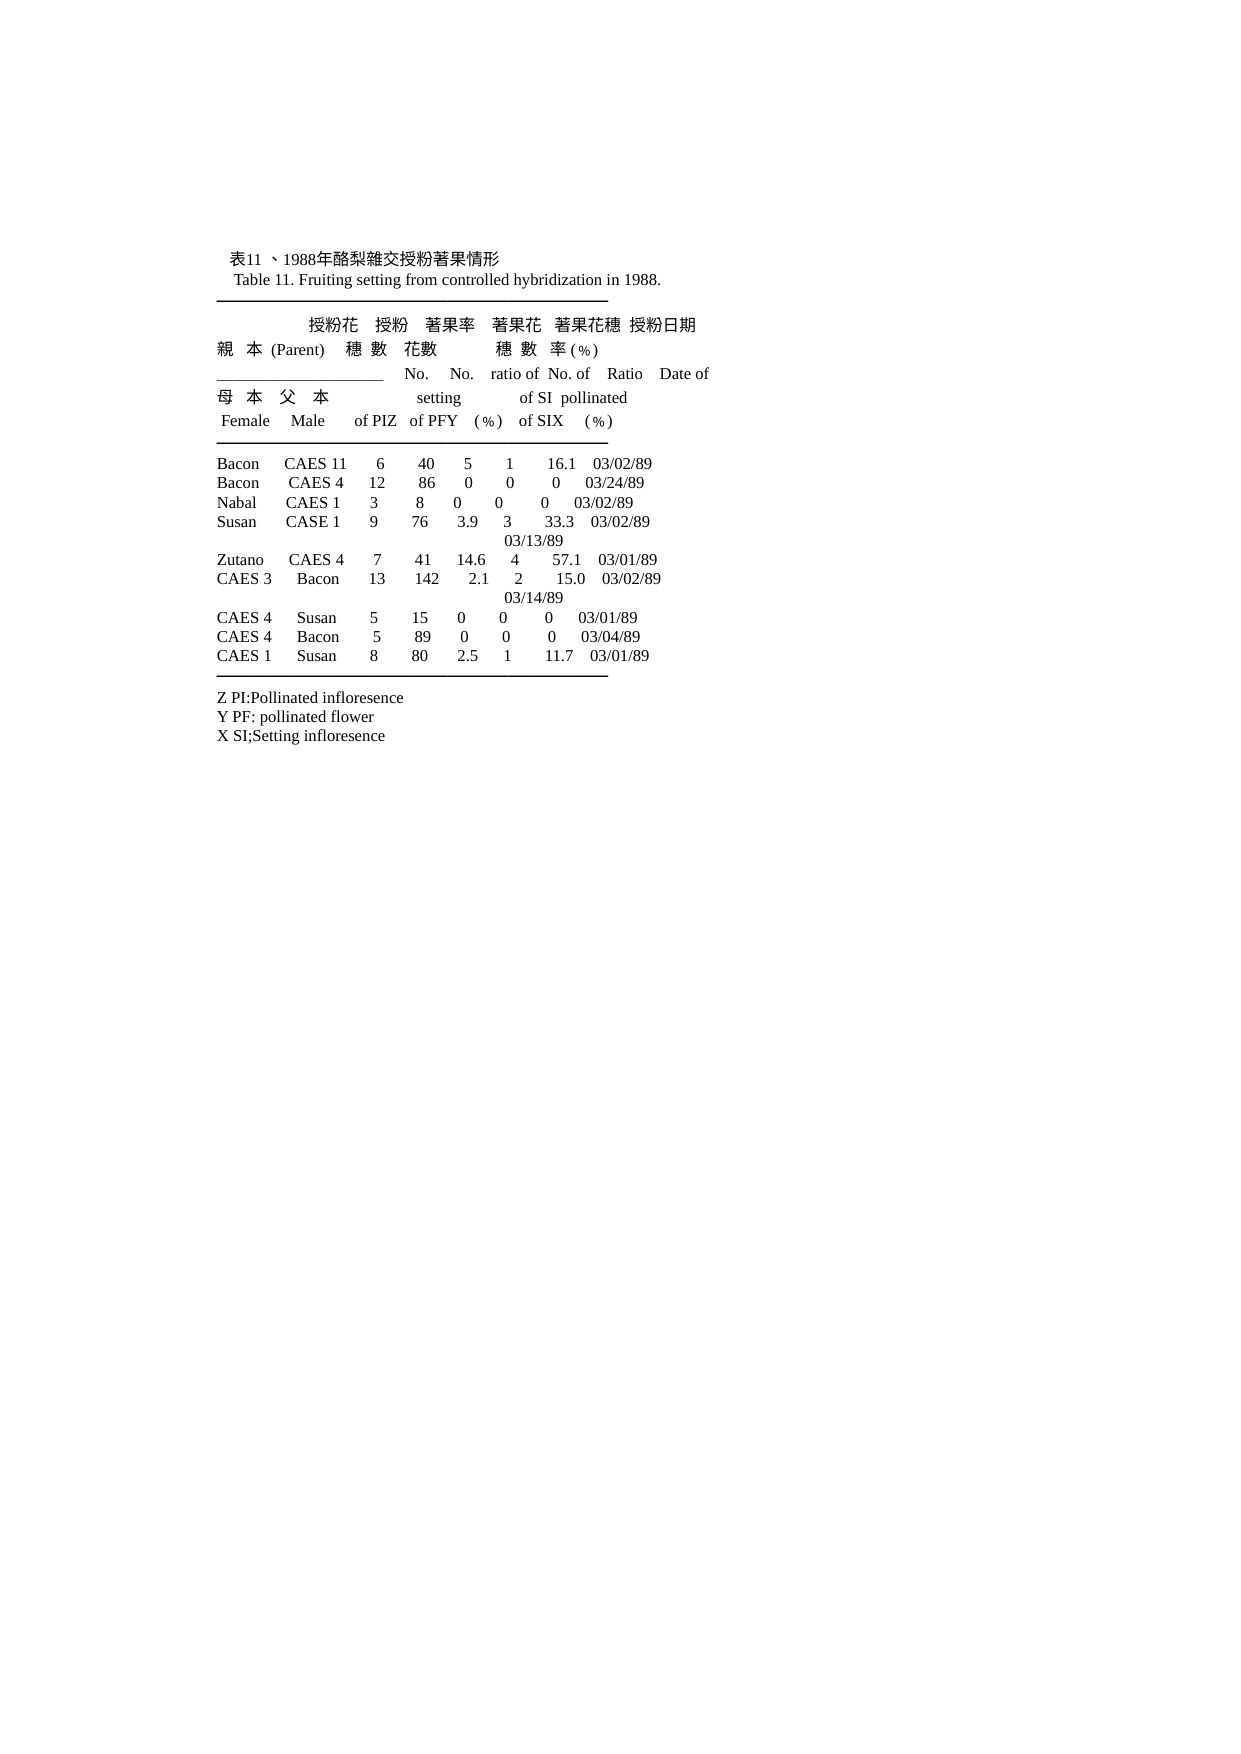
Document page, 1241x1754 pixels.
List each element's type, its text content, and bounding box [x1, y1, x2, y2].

text X SI;Setting infloresence [187, 726, 1053, 745]
text ─────────────────────────────────────── [187, 431, 1053, 454]
text Bacon CAES 4 12 86 0 0 0 03/24/89 [187, 473, 1053, 492]
text Zutano CAES 4 7 41 14.6 4 57.1 03/01/89 [187, 550, 1053, 569]
text ＿＿＿＿＿＿＿＿＿＿ No. No. ratio of No. of Ratio Date of [187, 360, 1053, 384]
text ─────────────────────────────────────── [187, 665, 1053, 688]
text CAES 4 Bacon 5 89 0 0 0 03/04/89 [187, 627, 1053, 646]
text Female Male of PIZ of PFY (﹪) of SIX (﹪) [187, 409, 1053, 431]
text 授粉花 授粉 著果率 著果花 著果花穗 授粉日期 [187, 312, 1053, 336]
text CAES 4 Susan 5 15 0 0 0 03/01/89 [187, 607, 1053, 627]
text ─────────────────────────────────────── [187, 289, 1053, 312]
text 母 本 父 本 setting of SI pollinated [187, 384, 1053, 409]
text Bacon CAES 11 6 40 5 1 16.1 03/02/89 [187, 454, 1053, 473]
text Y PF: pollinated flower [187, 707, 1053, 726]
text CAES 3 Bacon 13 142 2.1 2 15.0 03/02/89 [187, 569, 1053, 588]
text 表11 、1988年酪梨雜交授粉著果情形 [187, 246, 1053, 270]
text Z PI:Pollinated infloresence [187, 688, 1053, 707]
text 03/14/89 [187, 588, 1053, 607]
text Susan CASE 1 9 76 3.9 3 33.3 03/02/89 [187, 512, 1053, 531]
text CAES 1 Susan 8 80 2.5 1 11.7 03/01/89 [187, 646, 1053, 665]
text 親 本 (Parent) 穗 數 花數 穗 數 率 (﹪) [187, 336, 1053, 360]
text 03/13/89 [187, 531, 1053, 550]
text Table 11. Fruiting setting from controlled hybridization in 1988. [187, 270, 1053, 289]
text Nabal CAES 1 3 8 0 0 0 03/02/89 [187, 492, 1053, 512]
